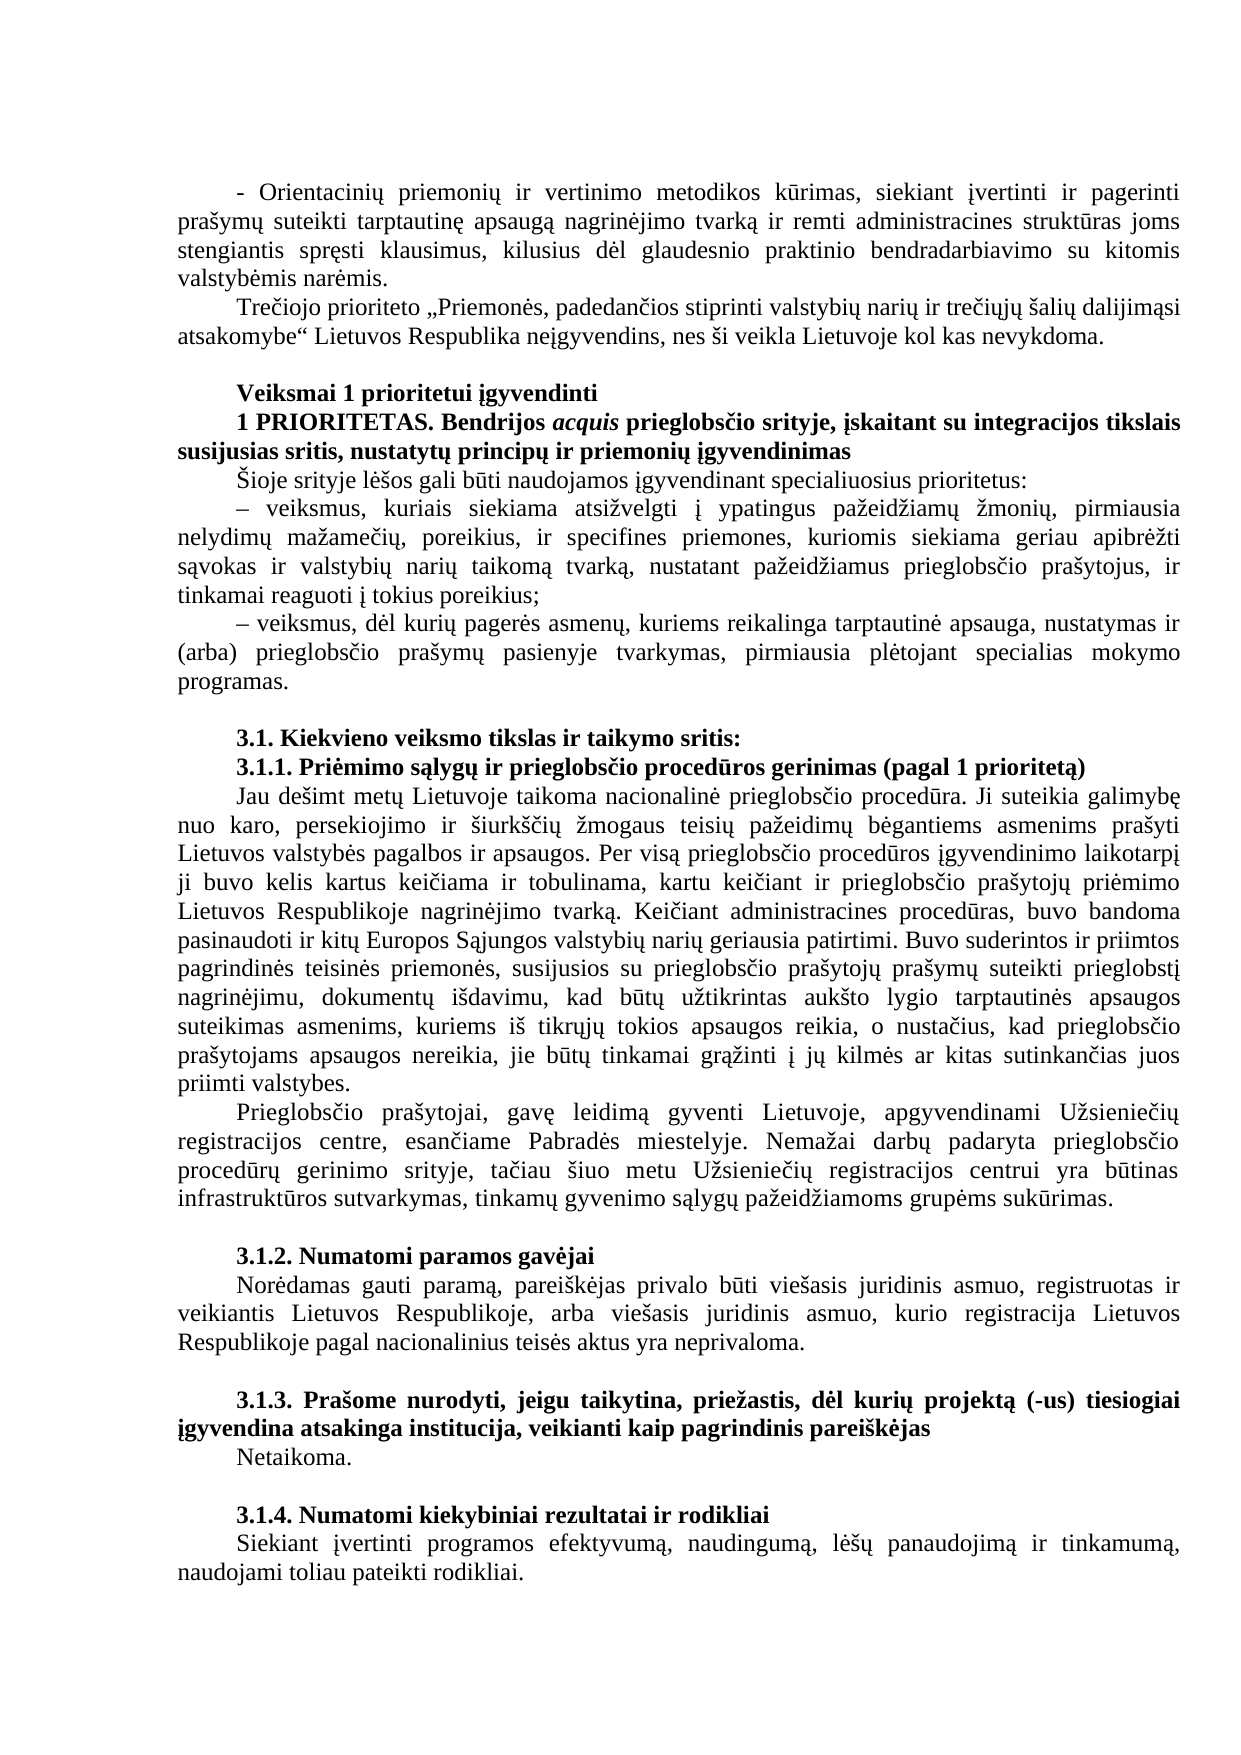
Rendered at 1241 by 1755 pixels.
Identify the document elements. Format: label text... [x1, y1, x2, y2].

text – veiksmus, dėl kurių pagerės asmenų, kuriems reikalinga tarptautinė apsauga, nustatymas ir (arba) prieglobsčio prašymų pasienyje tvarkymas, pirmiausia plėtojant specialias mokymo programas. [177, 608, 1181, 695]
text 3.1.3. Prašome nurodyti, jeigu taikytina, priežastis, dėl kurių projektą (-us) tiesiogiai įgyvendina atsakinga institucija, veikianti kaip pagrindinis pareiškėjas [177, 1385, 1181, 1442]
text Trečiojo prioriteto „Priemonės, padedančios stiprinti valstybių narių ir trečiųjų šalių dalijimąsi atsakomybe“ Lietuvos Respublika neįgyvendins, nes ši veikla Lietuvoje kol kas nevykdoma. [177, 292, 1181, 350]
text Jau dešimt metų Lietuvoje taikoma nacionalinė prieglobsčio procedūra. Ji suteikia galimybę nuo karo, persekiojimo ir šiurkščių žmogaus teisių pažeidimų bėgantiems asmenims prašyti Lietuvos valstybės pagalbos ir apsaugos. Per visą prieglobsčio procedūros įgyvendinimo laikotarpį ji buvo kelis kartus keičiama ir tobulinama, kartu keičiant ir prieglobsčio prašytojų priėmimo Lietuvos Respublikoje nagrinėjimo tvarką. Keičiant administracines procedūras, buvo bandoma pasinaudoti ir kitų Europos Sąjungos valstybių narių geriausia patirtimi. Buvo suderintos ir priimtos pagrindinės teisinės priemonės, susijusios su prieglobsčio prašytojų prašymų suteikti prieglobstį nagrinėjimu, dokumentų išdavimu, kad būtų užtikrintas aukšto lygio tarptautinės apsaugos suteikimas asmenims, kuriems iš tikrųjų tokios apsaugos reikia, o nustačius, kad prieglobsčio prašytojams apsaugos nereikia, jie būtų tinkamai grąžinti į jų kilmės ar kitas sutinkančias juos priimti valstybes. [177, 781, 1181, 1097]
text Veiksmai 1 prioritetui įgyvendinti [177, 378, 1181, 407]
text - Orientacinių priemonių ir vertinimo metodikos kūrimas, siekiant įvertinti ir pagerinti prašymų suteikti tarptautinę apsaugą nagrinėjimo tvarką ir remti administracines struktūras joms stengiantis spręsti klausimus, kilusius dėl glaudesnio praktinio bendradarbiavimo su kitomis valstybėmis narėmis. [177, 177, 1181, 292]
text Siekiant įvertinti programos efektyvumą, naudingumą, lėšų panaudojimą ir tinkamumą, naudojami toliau pateikti rodikliai. [177, 1528, 1181, 1586]
text Netaikoma. [177, 1442, 1181, 1471]
text 3.1. Kiekvieno veiksmo tikslas ir taikymo sritis: [177, 723, 1181, 752]
text Prieglobsčio prašytojai, gavę leidimą gyventi Lietuvoje, apgyvendinami Užsieniečių registracijos centre, esančiame Pabradės miestelyje. Nemažai darbų padaryta prieglobsčio procedūrų gerinimo srityje, tačiau šiuo metu Užsieniečių registracijos centrui yra būtinas infrastruktūros sutvarkymas, tinkamų gyvenimo sąlygų pažeidžiamoms grupėms sukūrimas. [177, 1097, 1181, 1212]
text Šioje srityje lėšos gali būti naudojamos įgyvendinant specialiuosius prioritetus: [177, 465, 1181, 493]
text – veiksmus, kuriais siekiama atsižvelgti į ypatingus pažeidžiamų žmonių, pirmiausia nelydimų mažamečių, poreikius, ir specifines priemones, kuriomis siekiama geriau apibrėžti sąvokas ir valstybių narių taikomą tvarką, nustatant pažeidžiamus prieglobsčio prašytojus, ir tinkamai reaguoti į tokius poreikius; [177, 493, 1181, 608]
text Norėdamas gauti paramą, pareiškėjas privalo būti viešasis juridinis asmuo, registruotas ir veikiantis Lietuvos Respublikoje, arba viešasis juridinis asmuo, kurio registracija Lietuvos Respublikoje pagal nacionalinius teisės aktus yra neprivaloma. [177, 1270, 1181, 1356]
text 1 PRIORITETAS. Bendrijos acquis prieglobsčio srityje, įskaitant su integracijos tikslais susijusias sritis, nustatytų principų ir priemonių įgyvendinimas [177, 407, 1181, 465]
text 3.1.4. Numatomi kiekybiniai rezultatai ir rodikliai [177, 1500, 1181, 1528]
text 3.1.1. Priėmimo sąlygų ir prieglobsčio procedūros gerinimas (pagal 1 prioritetą) [177, 752, 1181, 781]
text 3.1.2. Numatomi paramos gavėjai [177, 1241, 1181, 1270]
